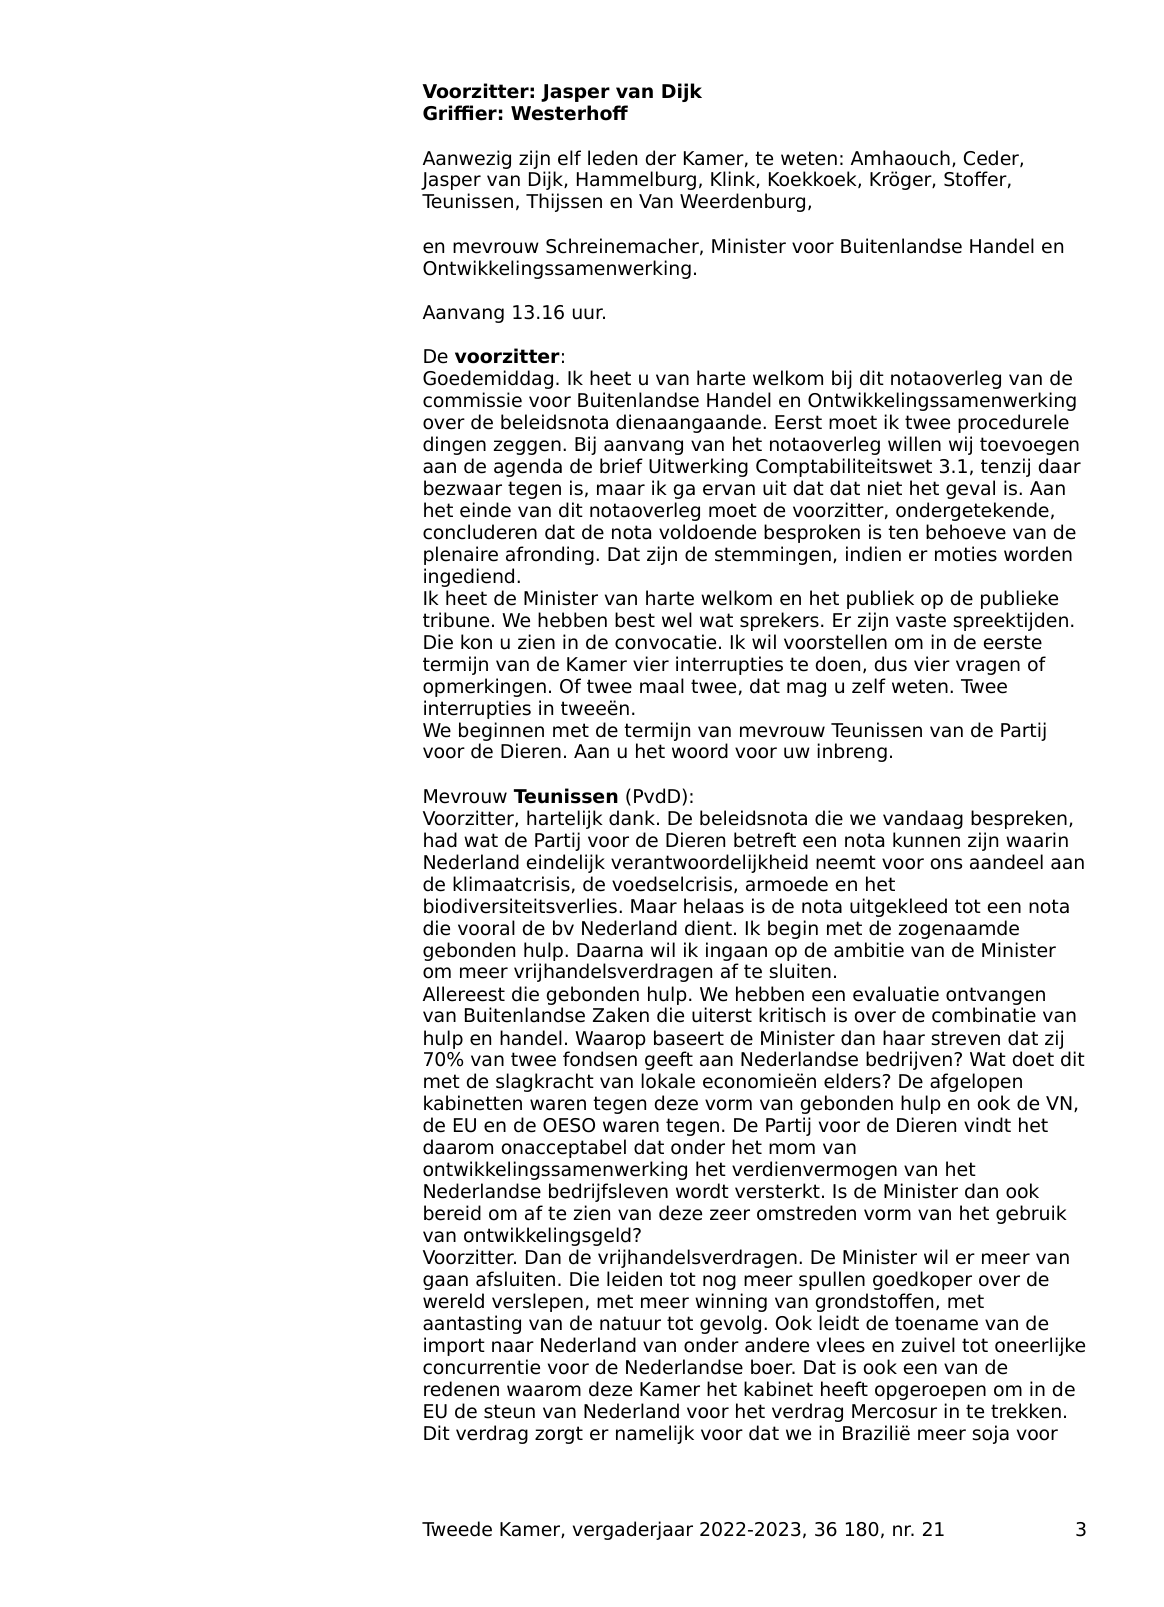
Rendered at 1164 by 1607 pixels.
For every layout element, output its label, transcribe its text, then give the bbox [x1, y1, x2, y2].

text Griffier: Westerhoff [422, 103, 1087, 125]
text Goedemiddag. Ik heet u van harte welkom bij dit notaoverleg van de commissie voor Buitenlandse Handel en Ontwikkelingssamenwerking over de beleidsnota dienaangaande. Eerst moet ik twee procedurele dingen zeggen. Bij aanvang van het notaoverleg willen wij toevoegen aan de agenda de brief Uitwerking Comptabiliteitswet 3.1, tenzij daar bezwaar tegen is, maar ik ga ervan uit dat dat niet het geval is. Aan het einde van dit notaoverleg moet de voorzitter, ondergetekende, concluderen dat de nota voldoende besproken is ten behoeve van de plenaire afronding. Dat zijn de stemmingen, indien er moties worden ingediend. [422, 368, 1087, 588]
text De voorzitter: [422, 346, 1087, 368]
text Allereest die gebonden hulp. We hebben een evaluatie ontvangen van Buitenlandse Zaken die uiterst kritisch is over de combinatie van hulp en handel. Waarop baseert de Minister dan haar streven dat zij 70% van twee fondsen geeft aan Nederlandse bedrijven? Wat doet dit met de slagkracht van lokale economieën elders? De afgelopen kabinetten waren tegen deze vorm van gebonden hulp en ook de VN, de EU en de OESO waren tegen. De Partij voor de Dieren vindt het daarom onacceptabel dat onder het mom van ontwikkelingssamenwerking het verdienvermogen van het Nederlandse bedrijfsleven wordt versterkt. Is de Minister dan ook bereid om af te zien van deze zeer omstreden vorm van het gebruik van ontwikkelingsgeld? [422, 983, 1087, 1247]
text Voorzitter: Jasper van Dijk [422, 81, 1087, 103]
text Aanvang 13.16 uur. [422, 302, 1087, 324]
text en mevrouw Schreinemacher, Minister voor Buitenlandse Handel en Ontwikkelingssamenwerking. [422, 236, 1087, 279]
text Aanwezig zijn elf leden der Kamer, te weten: Amhaouch, Ceder, Jasper van Dijk, Hammelburg, Klink, Koekkoek, Kröger, Stoffer, Teunissen, Thijssen en Van Weerdenburg, [422, 147, 1087, 213]
text Voorzitter. Dan de vrijhandelsverdragen. De Minister wil er meer van gaan afsluiten. Die leiden tot nog meer spullen goedkoper over de wereld verslepen, met meer winning van grondstoffen, met aantasting van de natuur tot gevolg. Ook leidt de toename van de import naar Nederland van onder andere vlees en zuivel tot oneerlijke concurrentie voor de Nederlandse boer. Dat is ook een van de redenen waarom deze Kamer het kabinet heeft opgeroepen om in de EU de steun van Nederland voor het verdrag Mercosur in te trekken. Dit verdrag zorgt er namelijk voor dat we in Brazilië meer soja voor [422, 1247, 1087, 1445]
text Voorzitter, hartelijk dank. De beleidsnota die we vandaag bespreken, had wat de Partij voor de Dieren betreft een nota kunnen zijn waarin Nederland eindelijk verantwoordelijkheid neemt voor ons aandeel aan de klimaatcrisis, de voedselcrisis, armoede en het biodiversiteitsverlies. Maar helaas is de nota uitgekleed tot een nota die vooral de bv Nederland dient. Ik begin met de zogenaamde gebonden hulp. Daarna wil ik ingaan op de ambitie van de Minister om meer vrijhandelsverdragen af te sluiten. [422, 808, 1087, 983]
text Ik heet de Minister van harte welkom en het publiek op de publieke tribune. We hebben best wel wat sprekers. Er zijn vaste spreektijden. Die kon u zien in de convocatie. Ik wil voorstellen om in de eerste termijn van de Kamer vier interrupties te doen, dus vier vragen of opmerkingen. Of twee maal twee, dat mag u zelf weten. Twee interrupties in tweeën. [422, 588, 1087, 719]
text Mevrouw Teunissen (PvdD): [422, 786, 1087, 808]
text We beginnen met de termijn van mevrouw Teunissen van de Partij voor de Dieren. Aan u het woord voor uw inbreng. [422, 719, 1087, 763]
